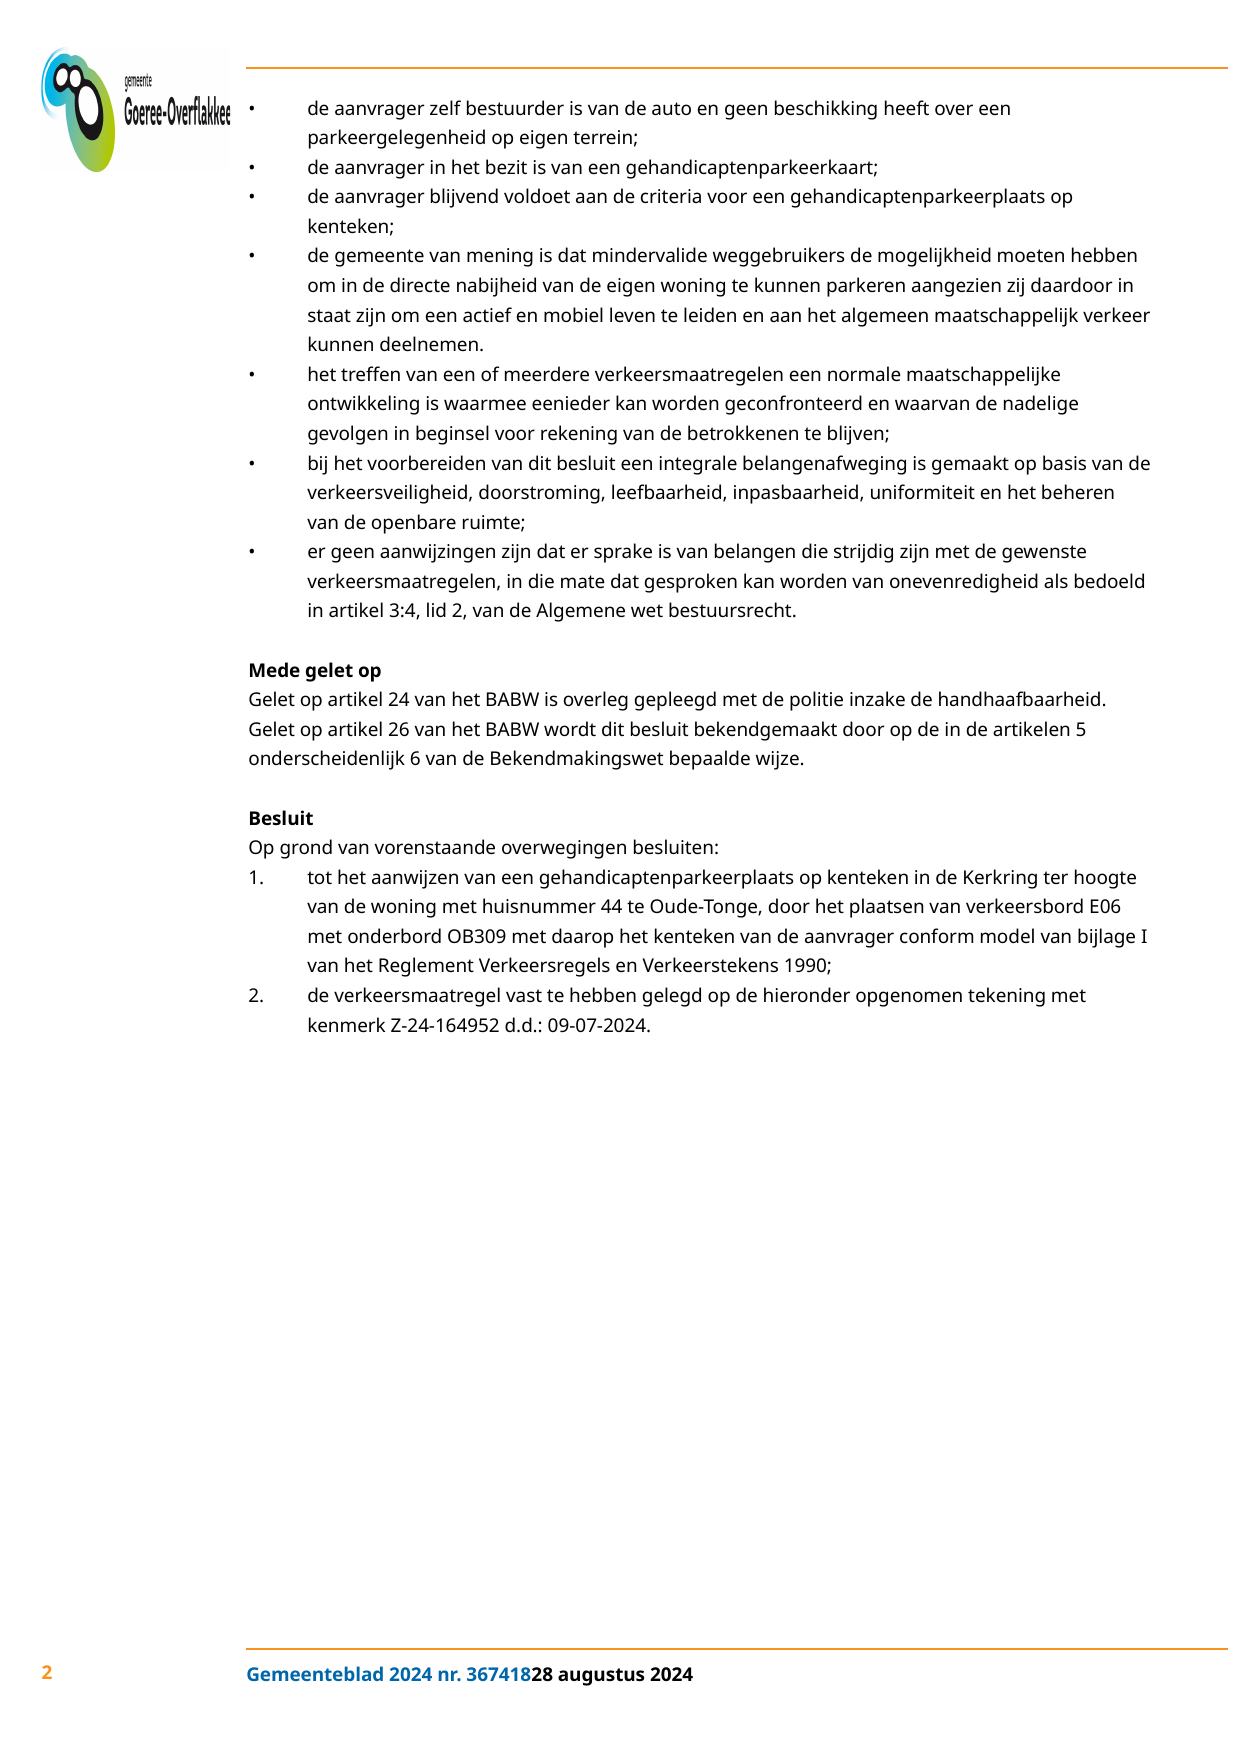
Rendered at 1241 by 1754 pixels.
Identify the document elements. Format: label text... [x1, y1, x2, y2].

list de aanvrager blijvend voldoet aan de criteria voor een gehandicaptenparkeerplaats op kenteken; [248, 183, 1152, 239]
list de aanvrager in het bezit is van een gehandicaptenparkeerkaart; [248, 154, 1152, 180]
list tot het aanwijzen van een gehandicaptenparkeerplaats op kenteken in de Kerkring ter hoogte van de woning met huisnummer 44 te Oude-Tonge, door het plaatsen van verkeersbord E06 met onderbord OB309 met daarop het kenteken van de aanvrager conform model van bijlage I van het Reglement Verkeersregels en Verkeerstekens 1990; [248, 864, 1152, 978]
text Op grond van vorenstaande overwegingen besluiten: [248, 834, 1152, 860]
text Gelet op artikel 26 van het BABW wordt dit besluit bekendgemaakt door op de in de artikelen 5 onderscheidenlijk 6 van de Bekendmakingswet bepaalde wijze. [248, 716, 1152, 771]
picture [41, 47, 231, 172]
text Gelet op artikel 24 van het BABW is overleg gepleegd met de politie inzake de handhaafbaarheid. [248, 686, 1152, 712]
list de aanvrager zelf bestuurder is van de auto en geen beschikking heeft over een parkeergelegenheid op eigen terrein; [248, 95, 1152, 150]
text Besluit [248, 805, 1152, 831]
list bij het voorbereiden van dit besluit een integrale belangenafweging is gemaakt op basis van de verkeersveiligheid, doorstroming, leefbaarheid, inpasbaarheid, uniformiteit en het beheren van de openbare ruimte; [248, 450, 1152, 535]
list het treffen van een of meerdere verkeersmaatregelen een normale maatschappelijke ontwikkeling is waarmee eenieder kan worden geconfronteerd en waarvan de nadelige gevolgen in beginsel voor rekening van de betrokkenen te blijven; [248, 361, 1152, 446]
text Mede gelet op [248, 657, 1152, 683]
list er geen aanwijzingen zijn dat er sprake is van belangen die strijdig zijn met de gewenste verkeersmaatregelen, in die mate dat gesproken kan worden van onevenredigheid als bedoeld in artikel 3:4, lid 2, van de Algemene wet bestuursrecht. [248, 538, 1152, 623]
list de verkeersmaatregel vast te hebben gelegd op de hieronder opgenomen tekening met kenmerk Z-24-164952 d.d.: 09-07-2024. [248, 982, 1152, 1038]
list de gemeente van mening is dat mindervalide weggebruikers de mogelijkheid moeten hebben om in de directe nabijheid van de eigen woning te kunnen parkeren aangezien zij daardoor in staat zijn om een actief en mobiel leven te leiden en aan het algemeen maatschappelijk verkeer kunnen deelnemen. [248, 243, 1152, 357]
